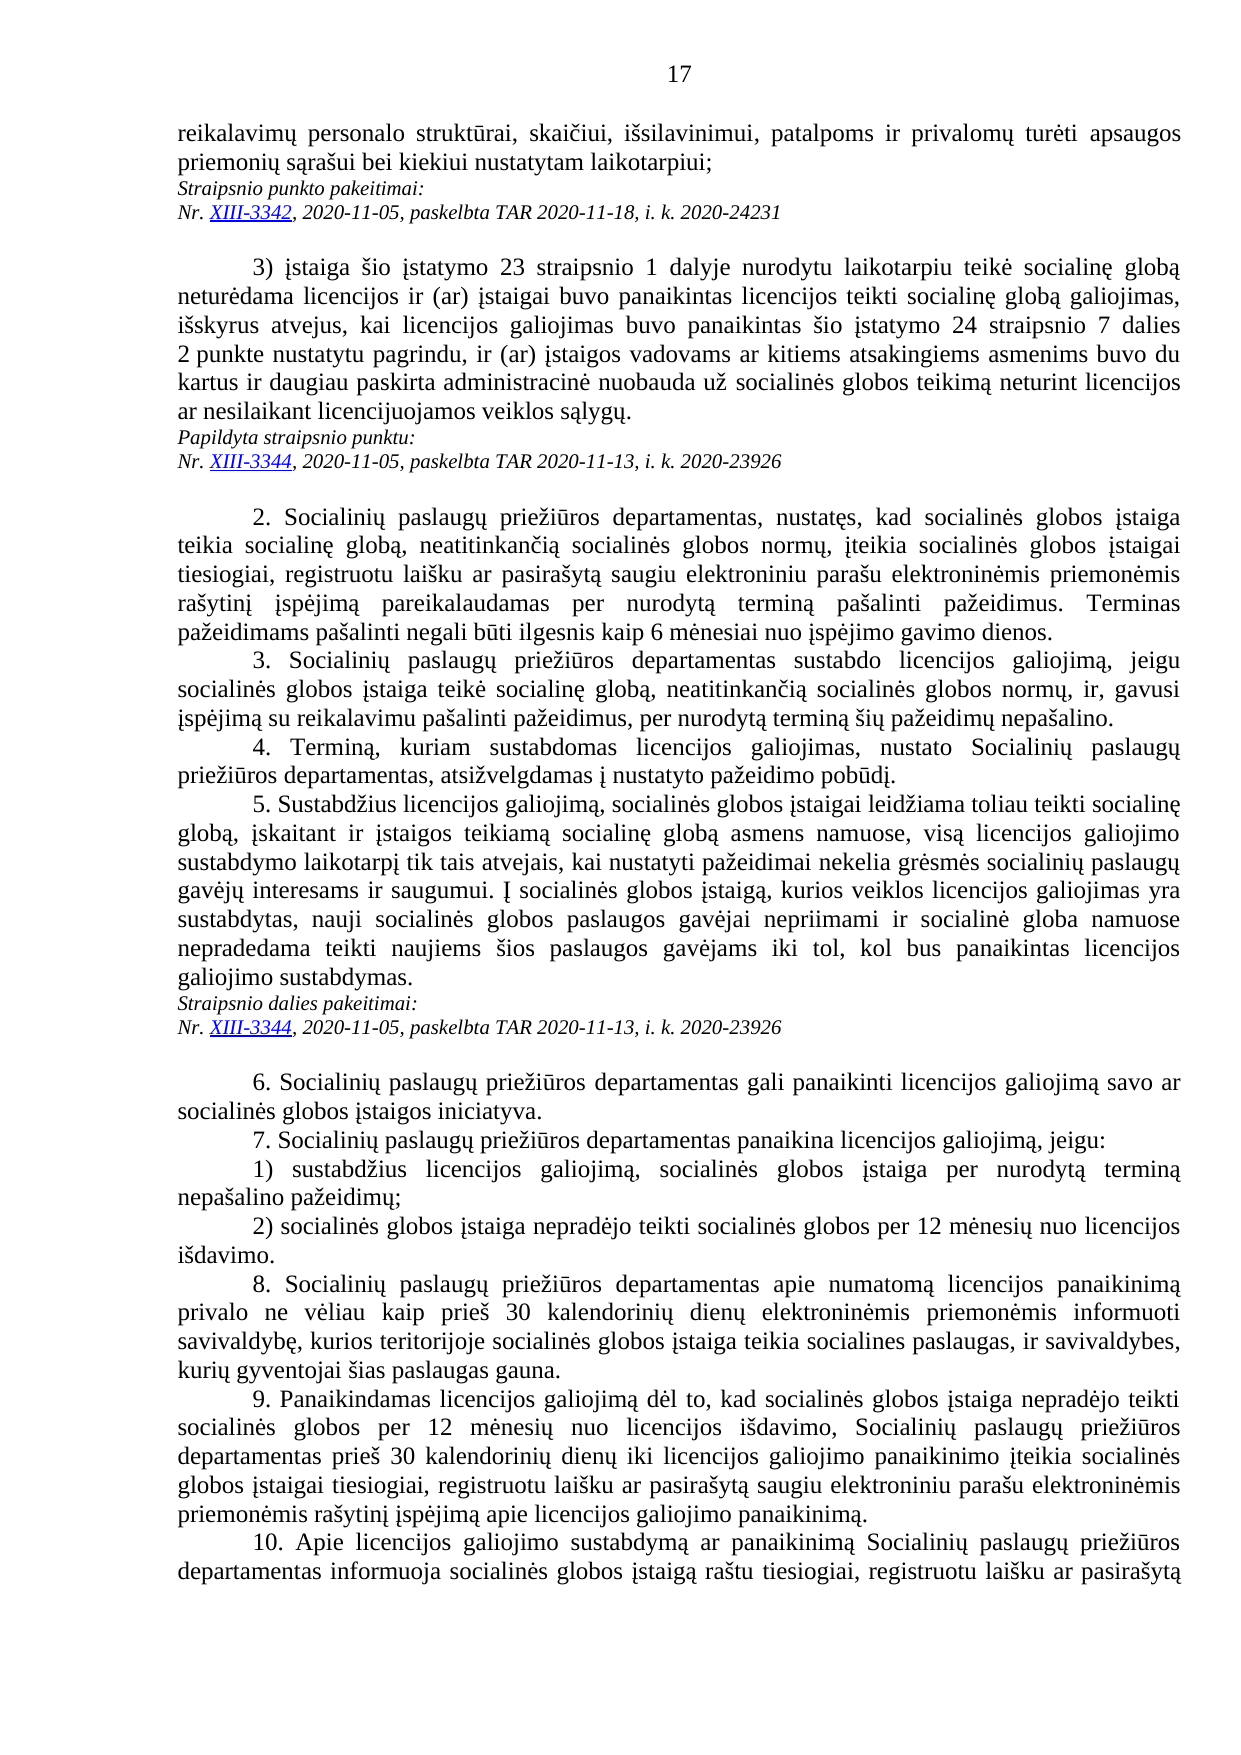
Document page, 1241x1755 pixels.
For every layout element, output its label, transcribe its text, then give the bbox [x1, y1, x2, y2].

text 3) įstaiga šio įstatymo 23 straipsnio 1 dalyje nurodytu laikotarpiu teikė socialinę globą neturėdama licencijos ir (ar) įstaigai buvo panaikintas licencijos teikti socialinę globą galiojimas, išskyrus atvejus, kai licencijos galiojimas buvo panaikintas šio įstatymo 24 straipsnio 7 dalies 2 punkte nustatytu pagrindu, ir (ar) įstaigos vadovams ar kitiems atsakingiems asmenims buvo du kartus ir daugiau paskirta administracinė nuobauda už socialinės globos teikimą neturint licencijos ar nesilaikant licencijuojamos veiklos sąlygų. [177, 252, 1181, 425]
text 8. Socialinių paslaugų priežiūros departamentas apie numatomą licencijos panaikinimą privalo ne vėliau kaip prieš 30 kalendorinių dienų elektroninėmis priemonėmis informuoti savivaldybę, kurios teritorijoje socialinės globos įstaiga teikia socialines paslaugas, ir savivaldybes, kurių gyventojai šias paslaugas gauna. [177, 1269, 1181, 1384]
text Nr. XIII-3344, 2020-11-05, paskelbta TAR 2020-11-13, i. k. 2020-23926 [177, 449, 1181, 473]
text Nr. XIII-3344, 2020-11-05, paskelbta TAR 2020-11-13, i. k. 2020-23926 [177, 1015, 1181, 1039]
text Straipsnio dalies pakeitimai: [177, 991, 1181, 1015]
text Nr. XIII-3342, 2020-11-05, paskelbta TAR 2020-11-18, i. k. 2020-24231 [177, 200, 1181, 224]
text 1) sustabdžius licencijos galiojimą, socialinės globos įstaiga per nurodytą terminą nepašalino pažeidimų; [177, 1154, 1181, 1211]
text 7. Socialinių paslaugų priežiūros departamentas panaikina licencijos galiojimą, jeigu: [177, 1125, 1181, 1154]
text 4. Terminą, kuriam sustabdomas licencijos galiojimas, nustato Socialinių paslaugų priežiūros departamentas, atsižvelgdamas į nustatyto pažeidimo pobūdį. [177, 732, 1181, 789]
text Papildyta straipsnio punktu: [177, 425, 1181, 449]
text 2. Socialinių paslaugų priežiūros departamentas, nustatęs, kad socialinės globos įstaiga teikia socialinę globą, neatitinkančią socialinės globos normų, įteikia socialinės globos įstaigai tiesiogiai, registruotu laišku ar pasirašytą saugiu elektroniniu parašu elektroninėmis priemonėmis rašytinį įspėjimą pareikalaudamas per nurodytą terminą pašalinti pažeidimus. Terminas pažeidimams pašalinti negali būti ilgesnis kaip 6 mėnesiai nuo įspėjimo gavimo dienos. [177, 502, 1181, 646]
text reikalavimų personalo struktūrai, skaičiui, išsilavinimui, patalpoms ir privalomų turėti apsaugos priemonių sąrašui bei kiekiui nustatytam laikotarpiui; [177, 118, 1181, 176]
text 5. Sustabdžius licencijos galiojimą, socialinės globos įstaigai leidžiama toliau teikti socialinę globą, įskaitant ir įstaigos teikiamą socialinę globą asmens namuose, visą licencijos galiojimo sustabdymo laikotarpį tik tais atvejais, kai nustatyti pažeidimai nekelia grėsmės socialinių paslaugų gavėjų interesams ir saugumui. Į socialinės globos įstaigą, kurios veiklos licencijos galiojimas yra sustabdytas, nauji socialinės globos paslaugos gavėjai nepriimami ir socialinė globa namuose nepradedama teikti naujiems šios paslaugos gavėjams iki tol, kol bus panaikintas licencijos galiojimo sustabdymas. [177, 789, 1181, 991]
text Straipsnio punkto pakeitimai: [177, 176, 1181, 200]
text 9. Panaikindamas licencijos galiojimą dėl to, kad socialinės globos įstaiga nepradėjo teikti socialinės globos per 12 mėnesių nuo licencijos išdavimo, Socialinių paslaugų priežiūros departamentas prieš 30 kalendorinių dienų iki licencijos galiojimo panaikinimo įteikia socialinės globos įstaigai tiesiogiai, registruotu laišku ar pasirašytą saugiu elektroniniu parašu elektroninėmis priemonėmis rašytinį įspėjimą apie licencijos galiojimo panaikinimą. [177, 1384, 1181, 1527]
text 6. Socialinių paslaugų priežiūros departamentas gali panaikinti licencijos galiojimą savo ar socialinės globos įstaigos iniciatyva. [177, 1067, 1181, 1125]
text 10. Apie licencijos galiojimo sustabdymą ar panaikinimą Socialinių paslaugų priežiūros departamentas informuoja socialinės globos įstaigą raštu tiesiogiai, registruotu laišku ar pasirašytą [177, 1527, 1181, 1585]
text 3. Socialinių paslaugų priežiūros departamentas sustabdo licencijos galiojimą, jeigu socialinės globos įstaiga teikė socialinę globą, neatitinkančią socialinės globos normų, ir, gavusi įspėjimą su reikalavimu pašalinti pažeidimus, per nurodytą terminą šių pažeidimų nepašalino. [177, 646, 1181, 732]
text 2) socialinės globos įstaiga nepradėjo teikti socialinės globos per 12 mėnesių nuo licencijos išdavimo. [177, 1211, 1181, 1269]
